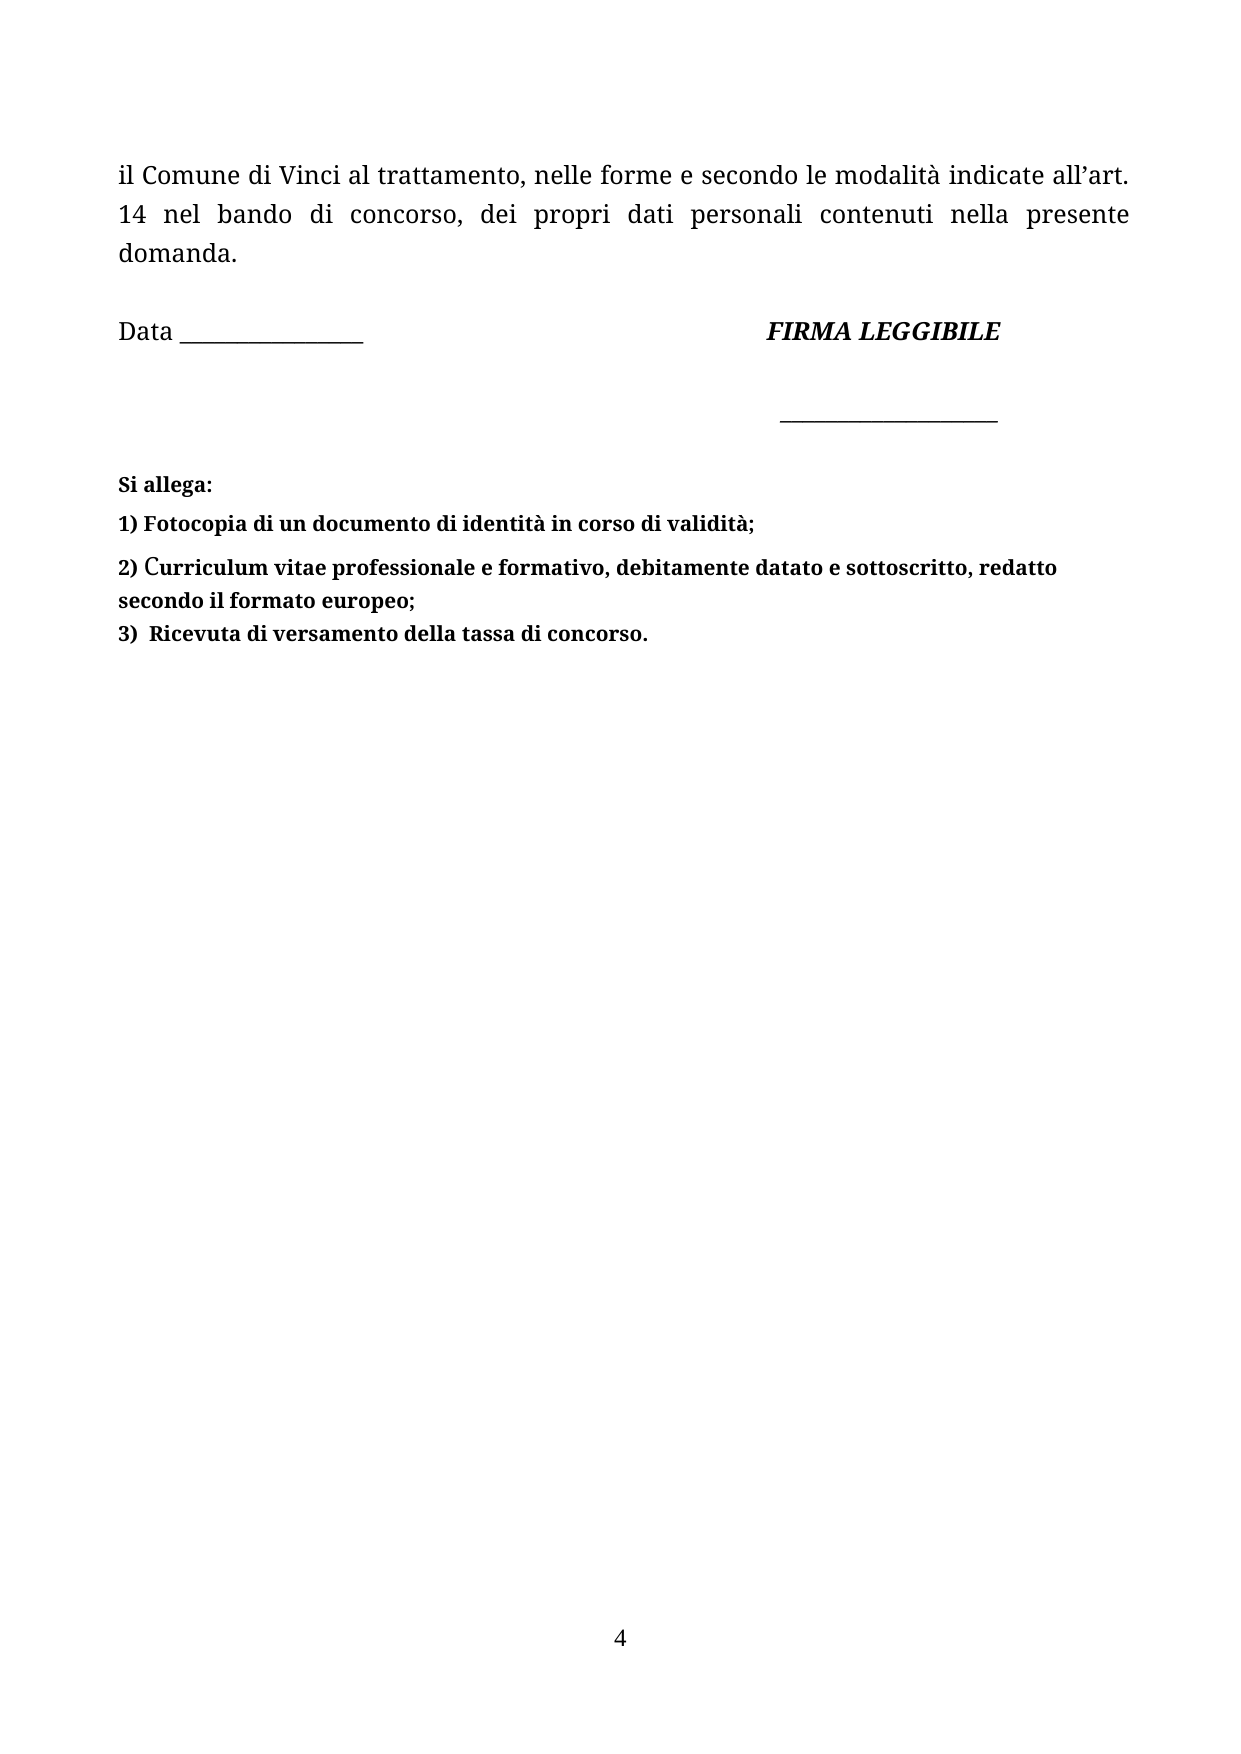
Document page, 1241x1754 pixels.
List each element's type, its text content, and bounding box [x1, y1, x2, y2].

text Data ________________ FIRMA LEGGIBILE [118, 314, 1122, 348]
text ___________________ [782, 392, 1122, 426]
text 2) Curriculum vitae professionale e formativo, debitamente datato e sottoscritto, redatto secondo il formato europeo; [118, 548, 1122, 615]
text il Comune di Vinci al trattamento, nelle forme e secondo le modalità indicate all’art. 14 nel bando di concorso, dei propri dati personali contenuti nella presente domanda. [118, 157, 1131, 270]
text 3) Ricevuta di versamento della tassa di concorso. [118, 619, 1122, 648]
text 1) Fotocopia di un documento di identità in corso di validità; [118, 509, 1122, 538]
text Si allega: [118, 471, 1122, 499]
